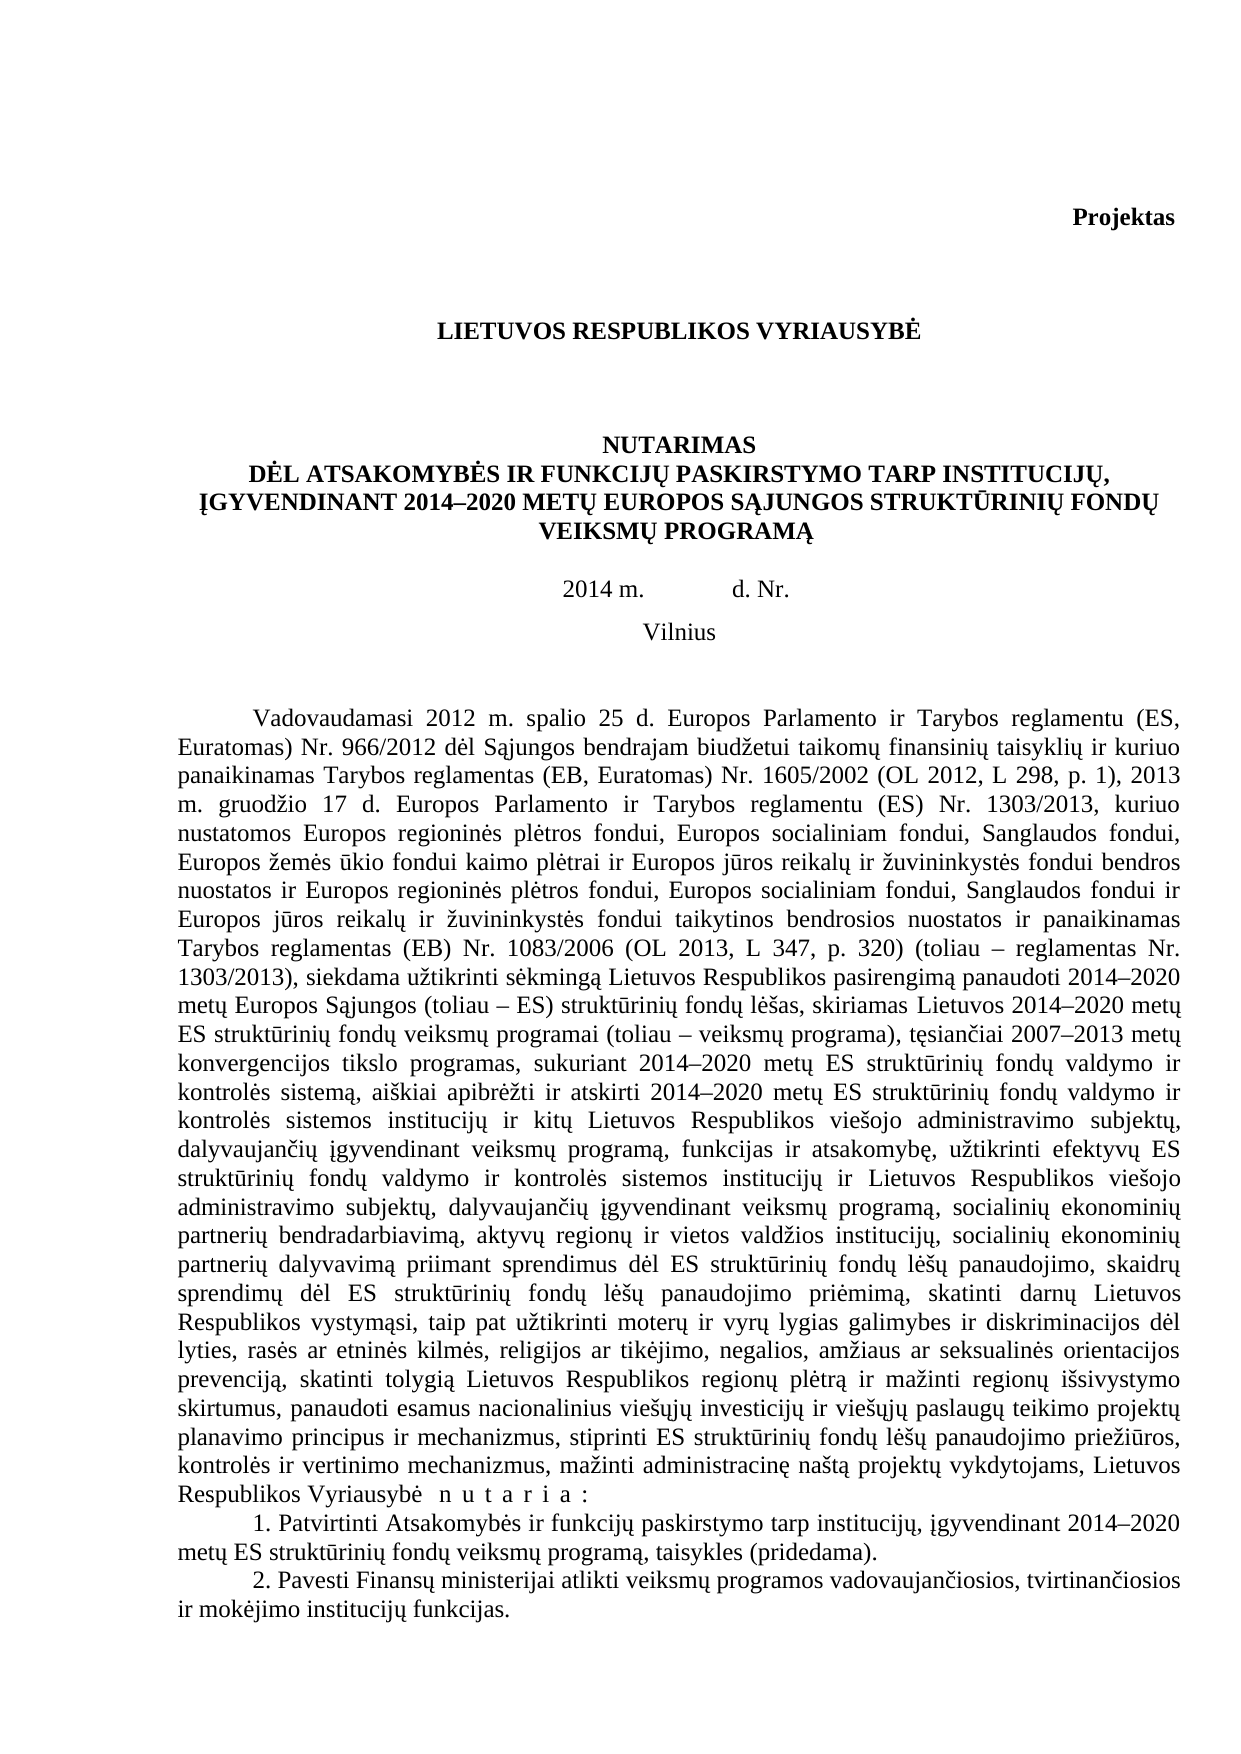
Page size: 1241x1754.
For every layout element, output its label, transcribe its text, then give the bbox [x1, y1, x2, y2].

text DĖL ATSAKOMYBĖS IR FUNKCIJŲ PASKIRSTYMO TARP INSTITUCIJŲ, ĮGYVENDINANT 2014–2020 METŲ EUROPOS SĄJUNGOS STRUKTŪRINIŲ FONDŲ VEIKSMŲ PROGRAMĄ [177, 459, 1181, 545]
text NUTARIMAS [177, 430, 1181, 459]
text Vilnius [177, 617, 1181, 646]
text 1. Patvirtinti Atsakomybės ir funkcijų paskirstymo tarp institucijų, įgyvendinant 2014–2020 metų ES struktūrinių fondų veiksmų programą, taisykles (pridedama). [177, 1508, 1181, 1566]
text 2014 m. d. Nr. [177, 574, 1181, 602]
text Vadovaudamasi 2012 m. spalio 25 d. Europos Parlamento ir Tarybos reglamentu (ES, Euratomas) Nr. 966/2012 dėl Sąjungos bendrajam biudžetui taikomų finansinių taisyklių ir kuriuo panaikinamas Tarybos reglamentas (EB, Euratomas) Nr. 1605/2002 (OL 2012, L 298, p. 1), 2013 m. gruodžio 17 d. Europos Parlamento ir Tarybos reglamentu (ES) Nr. 1303/2013, kuriuo nustatomos Europos regioninės plėtros fondui, Europos socialiniam fondui, Sanglaudos fondui, Europos žemės ūkio fondui kaimo plėtrai ir Europos jūros reikalų ir žuvininkystės fondui bendros nuostatos ir Europos regioninės plėtros fondui, Europos socialiniam fondui, Sanglaudos fondui ir Europos jūros reikalų ir žuvininkystės fondui taikytinos bendrosios nuostatos ir panaikinamas Tarybos reglamentas (EB) Nr. 1083/2006 (OL 2013, L 347, p. 320) (toliau – reglamentas Nr. 1303/2013), siekdama užtikrinti sėkmingą Lietuvos Respublikos pasirengimą panaudoti 2014–2020 metų Europos Sąjungos (toliau – ES) struktūrinių fondų lėšas, skiriamas Lietuvos 2014–2020 metų ES struktūrinių fondų veiksmų programai (toliau – veiksmų programa), tęsiančiai 2007–2013 metų konvergencijos tikslo programas, sukuriant 2014–2020 metų ES struktūrinių fondų valdymo ir kontrolės sistemą, aiškiai apibrėžti ir atskirti 2014–2020 metų ES struktūrinių fondų valdymo ir kontrolės sistemos institucijų ir kitų Lietuvos Respublikos viešojo administravimo subjektų, dalyvaujančių įgyvendinant veiksmų programą, funkcijas ir atsakomybę, užtikrinti efektyvų ES struktūrinių fondų valdymo ir kontrolės sistemos institucijų ir Lietuvos Respublikos viešojo administravimo subjektų, dalyvaujančių įgyvendinant veiksmų programą, socialinių ekonominių partnerių bendradarbiavimą, aktyvų regionų ir vietos valdžios institucijų, socialinių ekonominių partnerių dalyvavimą priimant sprendimus dėl ES struktūrinių fondų lėšų panaudojimo, skaidrų sprendimų dėl ES struktūrinių fondų lėšų panaudojimo priėmimą, skatinti darnų Lietuvos Respublikos vystymąsi, taip pat užtikrinti moterų ir vyrų lygias galimybes ir diskriminacijos dėl lyties, rasės ar etninės kilmės, religijos ar tikėjimo, negalios, amžiaus ar seksualinės orientacijos prevenciją, skatinti tolygią Lietuvos Respublikos regionų plėtrą ir mažinti regionų išsivystymo skirtumus, panaudoti esamus nacionalinius viešųjų investicijų ir viešųjų paslaugų teikimo projektų planavimo principus ir mechanizmus, stiprinti ES struktūrinių fondų lėšų panaudojimo priežiūros, kontrolės ir vertinimo mechanizmus, mažinti administracinę naštą projektų vykdytojams, Lietuvos Respublikos Vyriausybė nutaria: [177, 703, 1181, 1508]
text Projektas [177, 202, 1181, 231]
text LIETUVOS RESPUBLIKOS VYRIAUSYBĖ [177, 316, 1181, 345]
text 2. Pavesti Finansų ministerijai atlikti veiksmų programos vadovaujančiosios, tvirtinančiosios ir mokėjimo institucijų funkcijas. [177, 1566, 1181, 1623]
